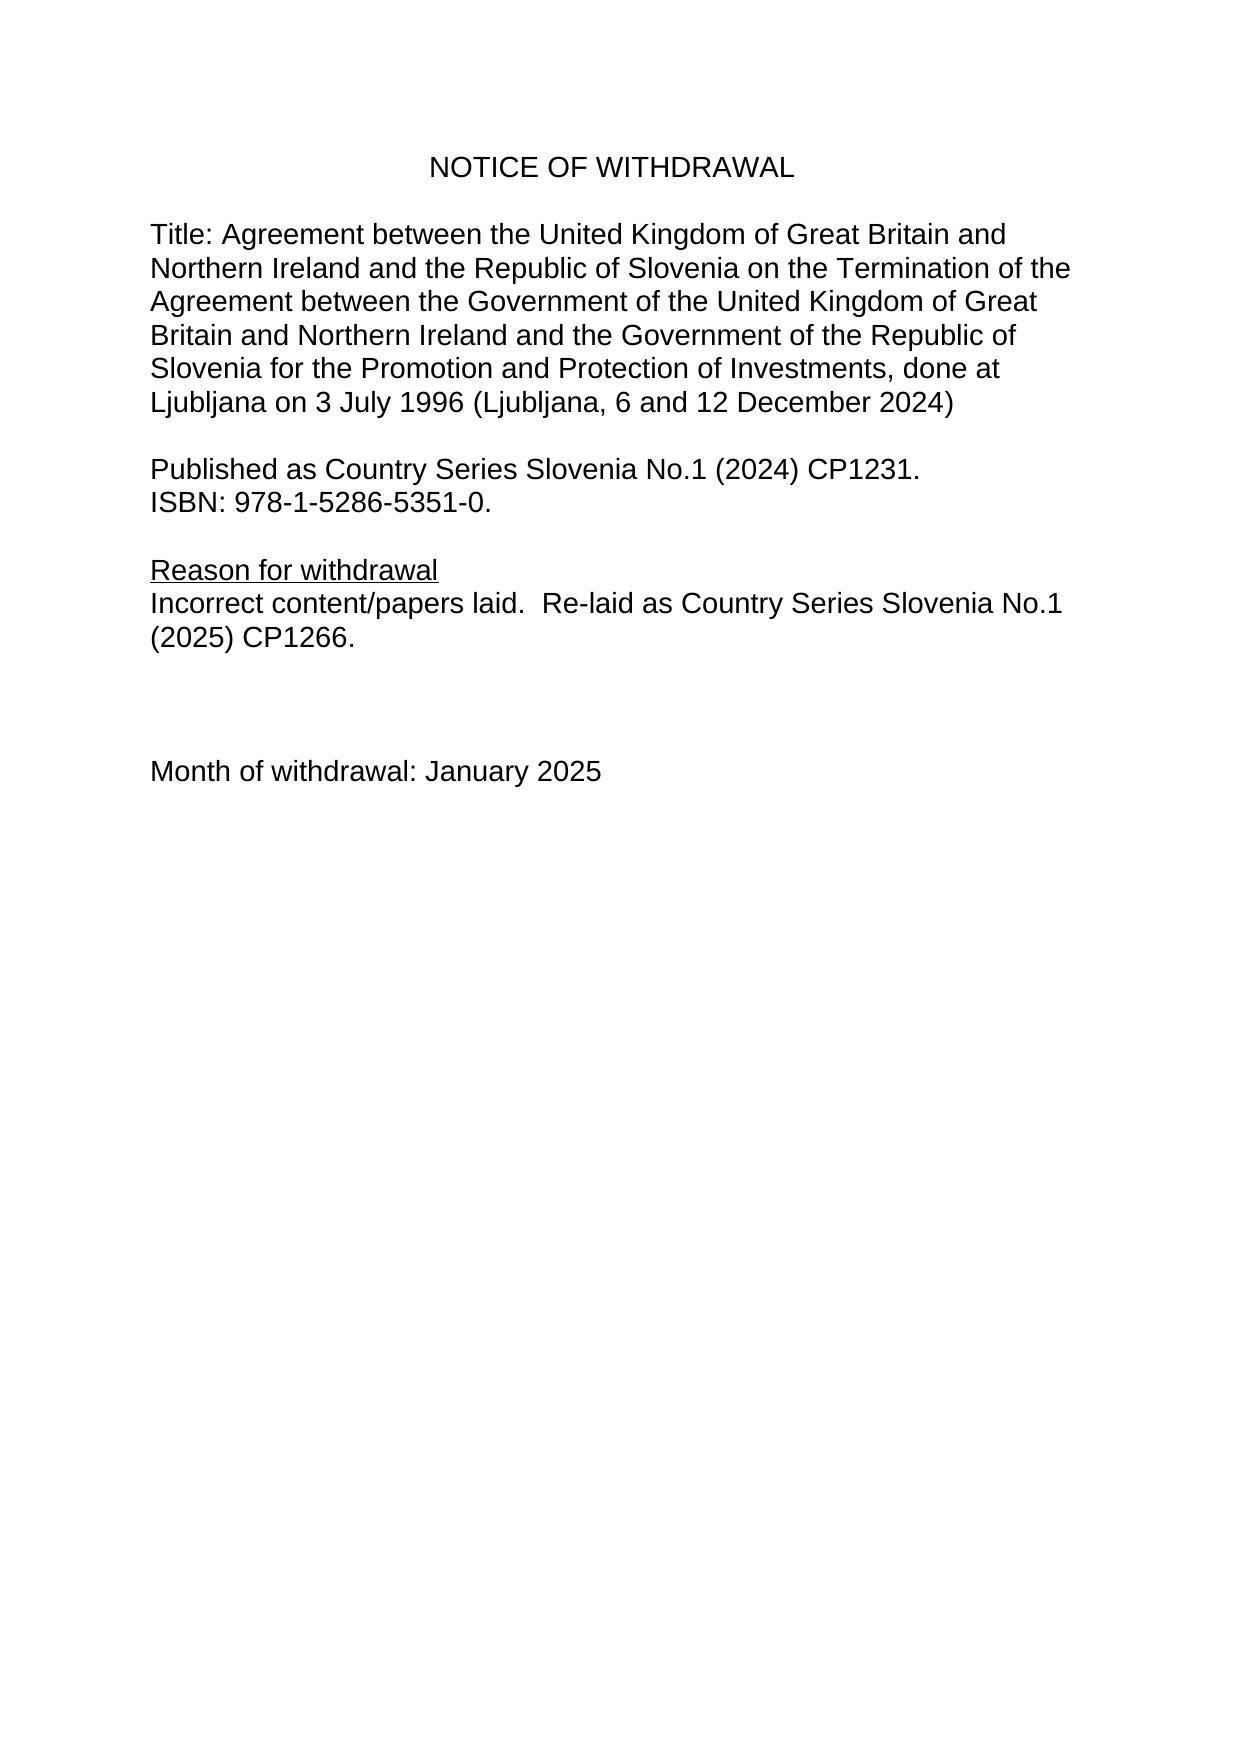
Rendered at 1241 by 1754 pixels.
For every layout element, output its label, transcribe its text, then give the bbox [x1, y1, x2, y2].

text Reason for withdrawal Incorrect content/papers laid. Re-laid as Country Series Slovenia No.1 (2025) CP1266. [150, 552, 1090, 653]
text NOTICE OF WITHDRAWAL [150, 150, 1090, 183]
text Month of withdrawal: January 2025 [150, 754, 1090, 787]
text Title: Agreement between the United Kingdom of Great Britain and Northern Ireland and the Republic of Slovenia on the Termination of the Agreement between the Government of the United Kingdom of Great Britain and Northern Ireland and the Government of the Republic of Slovenia for the Promotion and Protection of Investments, done at Ljubljana on 3 July 1996 (Ljubljana, 6 and 12 December 2024) Published as Country Series Slovenia No.1 (2024) CP1231. [150, 183, 1090, 485]
text ISBN: 978-1-5286-5351-0. [150, 485, 1090, 519]
